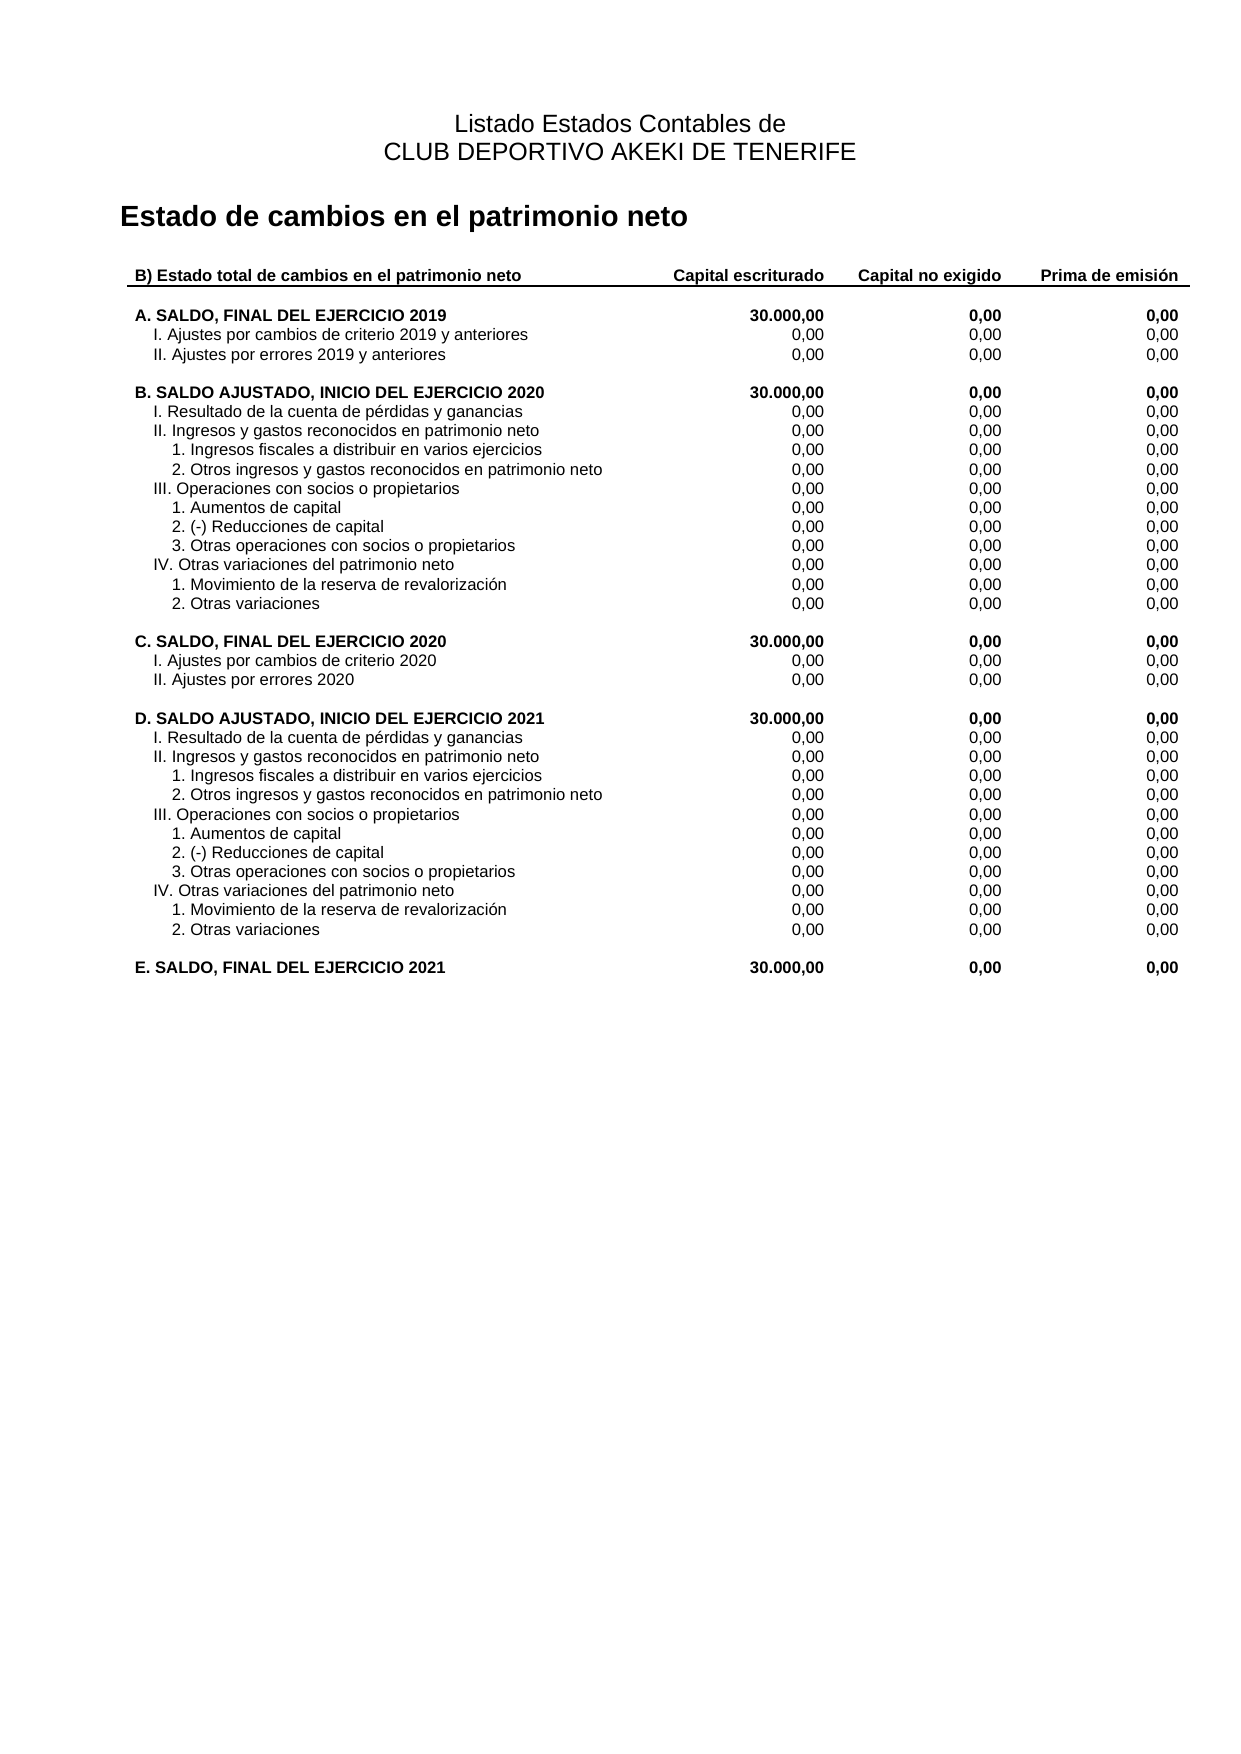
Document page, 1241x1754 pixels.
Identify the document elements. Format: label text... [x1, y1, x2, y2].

table_cell 0,00 [836, 459, 1013, 478]
table_cell 0,00 [836, 804, 1013, 823]
table_cell 0,00 [836, 402, 1013, 421]
table_cell 0,00 [1013, 517, 1190, 536]
table_header 30.000,00 [659, 958, 836, 977]
table_cell IV. Otras variaciones del patrimonio neto [127, 881, 659, 900]
table_header Capital escriturado [659, 266, 836, 285]
table_cell 0,00 [836, 747, 1013, 766]
table_header 30.000,00 [659, 383, 836, 402]
table_cell II. Ajustes por errores 2020 [127, 670, 659, 689]
table_cell 0,00 [836, 594, 1013, 613]
table_header 0,00 [836, 383, 1013, 402]
table_cell 2. (-) Reducciones de capital [127, 517, 659, 536]
table_cell 0,00 [1013, 325, 1190, 344]
table_header 0,00 [1013, 632, 1190, 651]
table_cell 2. Otros ingresos y gastos reconocidos en patrimonio neto [127, 785, 659, 804]
table_header C. SALDO, FINAL DEL EJERCICIO 2020 [127, 632, 659, 651]
table_cell 0,00 [659, 574, 836, 593]
table_cell 0,00 [1013, 804, 1190, 823]
table_cell 0,00 [1013, 728, 1190, 747]
table_cell 0,00 [1013, 421, 1190, 440]
table_cell 0,00 [836, 498, 1013, 517]
table_cell 0,00 [659, 517, 836, 536]
table_header B) Estado total de cambios en el patrimonio neto [127, 266, 659, 285]
table_cell 0,00 [836, 517, 1013, 536]
table_cell 0,00 [836, 824, 1013, 843]
table_header 30.000,00 [659, 632, 836, 651]
table_cell 0,00 [1013, 766, 1190, 785]
table_cell 0,00 [1013, 843, 1190, 862]
table_header B. SALDO AJUSTADO, INICIO DEL EJERCICIO 2020 [127, 383, 659, 402]
table_header A. SALDO, FINAL DEL EJERCICIO 2019 [127, 306, 659, 325]
table_header 0,00 [1013, 306, 1190, 325]
table_cell 1. Aumentos de capital [127, 498, 659, 517]
table_cell 0,00 [836, 728, 1013, 747]
table_cell 0,00 [659, 325, 836, 344]
table_cell 0,00 [836, 555, 1013, 574]
table_cell I. Resultado de la cuenta de pérdidas y ganancias [127, 402, 659, 421]
table_cell 0,00 [1013, 536, 1190, 555]
table_cell 0,00 [659, 862, 836, 881]
table_cell 0,00 [659, 670, 836, 689]
table_cell 0,00 [659, 594, 836, 613]
table_cell 0,00 [836, 670, 1013, 689]
table_cell 1. Movimiento de la reserva de revalorización [127, 574, 659, 593]
table_cell 0,00 [659, 919, 836, 938]
table_cell 0,00 [836, 881, 1013, 900]
table_cell 0,00 [1013, 498, 1190, 517]
table_cell 0,00 [659, 536, 836, 555]
table_cell 0,00 [1013, 440, 1190, 459]
table_cell 0,00 [1013, 670, 1190, 689]
table_cell 0,00 [659, 421, 836, 440]
table_cell 0,00 [836, 785, 1013, 804]
table_cell 0,00 [659, 728, 836, 747]
table_cell 2. (-) Reducciones de capital [127, 843, 659, 862]
table_cell 0,00 [659, 747, 836, 766]
table_cell 0,00 [836, 479, 1013, 498]
table_header 0,00 [1013, 709, 1190, 728]
table_cell 0,00 [836, 862, 1013, 881]
table_cell IV. Otras variaciones del patrimonio neto [127, 555, 659, 574]
table_cell 0,00 [836, 325, 1013, 344]
table_header Prima de emisión [1013, 266, 1190, 285]
table_cell 0,00 [1013, 862, 1190, 881]
table_cell 0,00 [836, 421, 1013, 440]
table_cell 0,00 [1013, 881, 1190, 900]
table_cell 0,00 [836, 766, 1013, 785]
table_cell 0,00 [659, 824, 836, 843]
table_cell 3. Otras operaciones con socios o propietarios [127, 536, 659, 555]
table_cell 0,00 [1013, 651, 1190, 670]
table_cell 0,00 [659, 555, 836, 574]
table_header 30.000,00 [659, 709, 836, 728]
table_header 0,00 [1013, 958, 1190, 977]
table_header 0,00 [836, 958, 1013, 977]
table_cell 1. Aumentos de capital [127, 824, 659, 843]
table_cell 0,00 [659, 498, 836, 517]
table_cell 3. Otras operaciones con socios o propietarios [127, 862, 659, 881]
table_cell III. Operaciones con socios o propietarios [127, 479, 659, 498]
table_cell I. Resultado de la cuenta de pérdidas y ganancias [127, 728, 659, 747]
table_cell 0,00 [659, 843, 836, 862]
table_cell 0,00 [836, 919, 1013, 938]
table_cell II. Ingresos y gastos reconocidos en patrimonio neto [127, 747, 659, 766]
table_cell 0,00 [836, 651, 1013, 670]
table_cell 0,00 [659, 785, 836, 804]
text Estado de cambios en el patrimonio neto [120, 199, 1120, 233]
table_cell 0,00 [836, 574, 1013, 593]
table_cell 0,00 [836, 536, 1013, 555]
table_cell 0,00 [659, 651, 836, 670]
table_header 30.000,00 [659, 306, 836, 325]
table_cell 0,00 [1013, 344, 1190, 363]
table_header 0,00 [836, 632, 1013, 651]
table_cell II. Ajustes por errores 2019 y anteriores [127, 344, 659, 363]
table_cell 0,00 [659, 440, 836, 459]
table_cell 2. Otras variaciones [127, 594, 659, 613]
table_cell 1. Ingresos fiscales a distribuir en varios ejercicios [127, 766, 659, 785]
table_cell III. Operaciones con socios o propietarios [127, 804, 659, 823]
table_cell 0,00 [659, 804, 836, 823]
table_cell 0,00 [659, 881, 836, 900]
table_cell 0,00 [659, 900, 836, 919]
table_cell 0,00 [1013, 574, 1190, 593]
table_cell 1. Movimiento de la reserva de revalorización [127, 900, 659, 919]
table_cell 0,00 [836, 440, 1013, 459]
table_cell I. Ajustes por cambios de criterio 2019 y anteriores [127, 325, 659, 344]
table_cell 0,00 [659, 344, 836, 363]
table_header 0,00 [1013, 383, 1190, 402]
table_cell 0,00 [1013, 747, 1190, 766]
table_header 0,00 [836, 709, 1013, 728]
table_cell 0,00 [1013, 594, 1190, 613]
table_cell 2. Otros ingresos y gastos reconocidos en patrimonio neto [127, 459, 659, 478]
table_cell 0,00 [1013, 459, 1190, 478]
table_cell II. Ingresos y gastos reconocidos en patrimonio neto [127, 421, 659, 440]
table_cell 2. Otras variaciones [127, 919, 659, 938]
table_cell 0,00 [1013, 555, 1190, 574]
table_cell 0,00 [1013, 479, 1190, 498]
table_cell I. Ajustes por cambios de criterio 2020 [127, 651, 659, 670]
table_header 0,00 [836, 306, 1013, 325]
table_cell 0,00 [836, 900, 1013, 919]
table_cell 0,00 [1013, 785, 1190, 804]
table_cell 0,00 [836, 843, 1013, 862]
table_cell 0,00 [659, 766, 836, 785]
table_header Capital no exigido [836, 266, 1013, 285]
table_cell 0,00 [1013, 824, 1190, 843]
table_header E. SALDO, FINAL DEL EJERCICIO 2021 [127, 958, 659, 977]
table_cell 0,00 [659, 479, 836, 498]
table_header D. SALDO AJUSTADO, INICIO DEL EJERCICIO 2021 [127, 709, 659, 728]
table_cell 0,00 [836, 344, 1013, 363]
table_cell 0,00 [1013, 900, 1190, 919]
table_cell 0,00 [1013, 402, 1190, 421]
table_cell 0,00 [659, 459, 836, 478]
table_cell 0,00 [659, 402, 836, 421]
table_cell 0,00 [1013, 919, 1190, 938]
table_cell 1. Ingresos fiscales a distribuir en varios ejercicios [127, 440, 659, 459]
